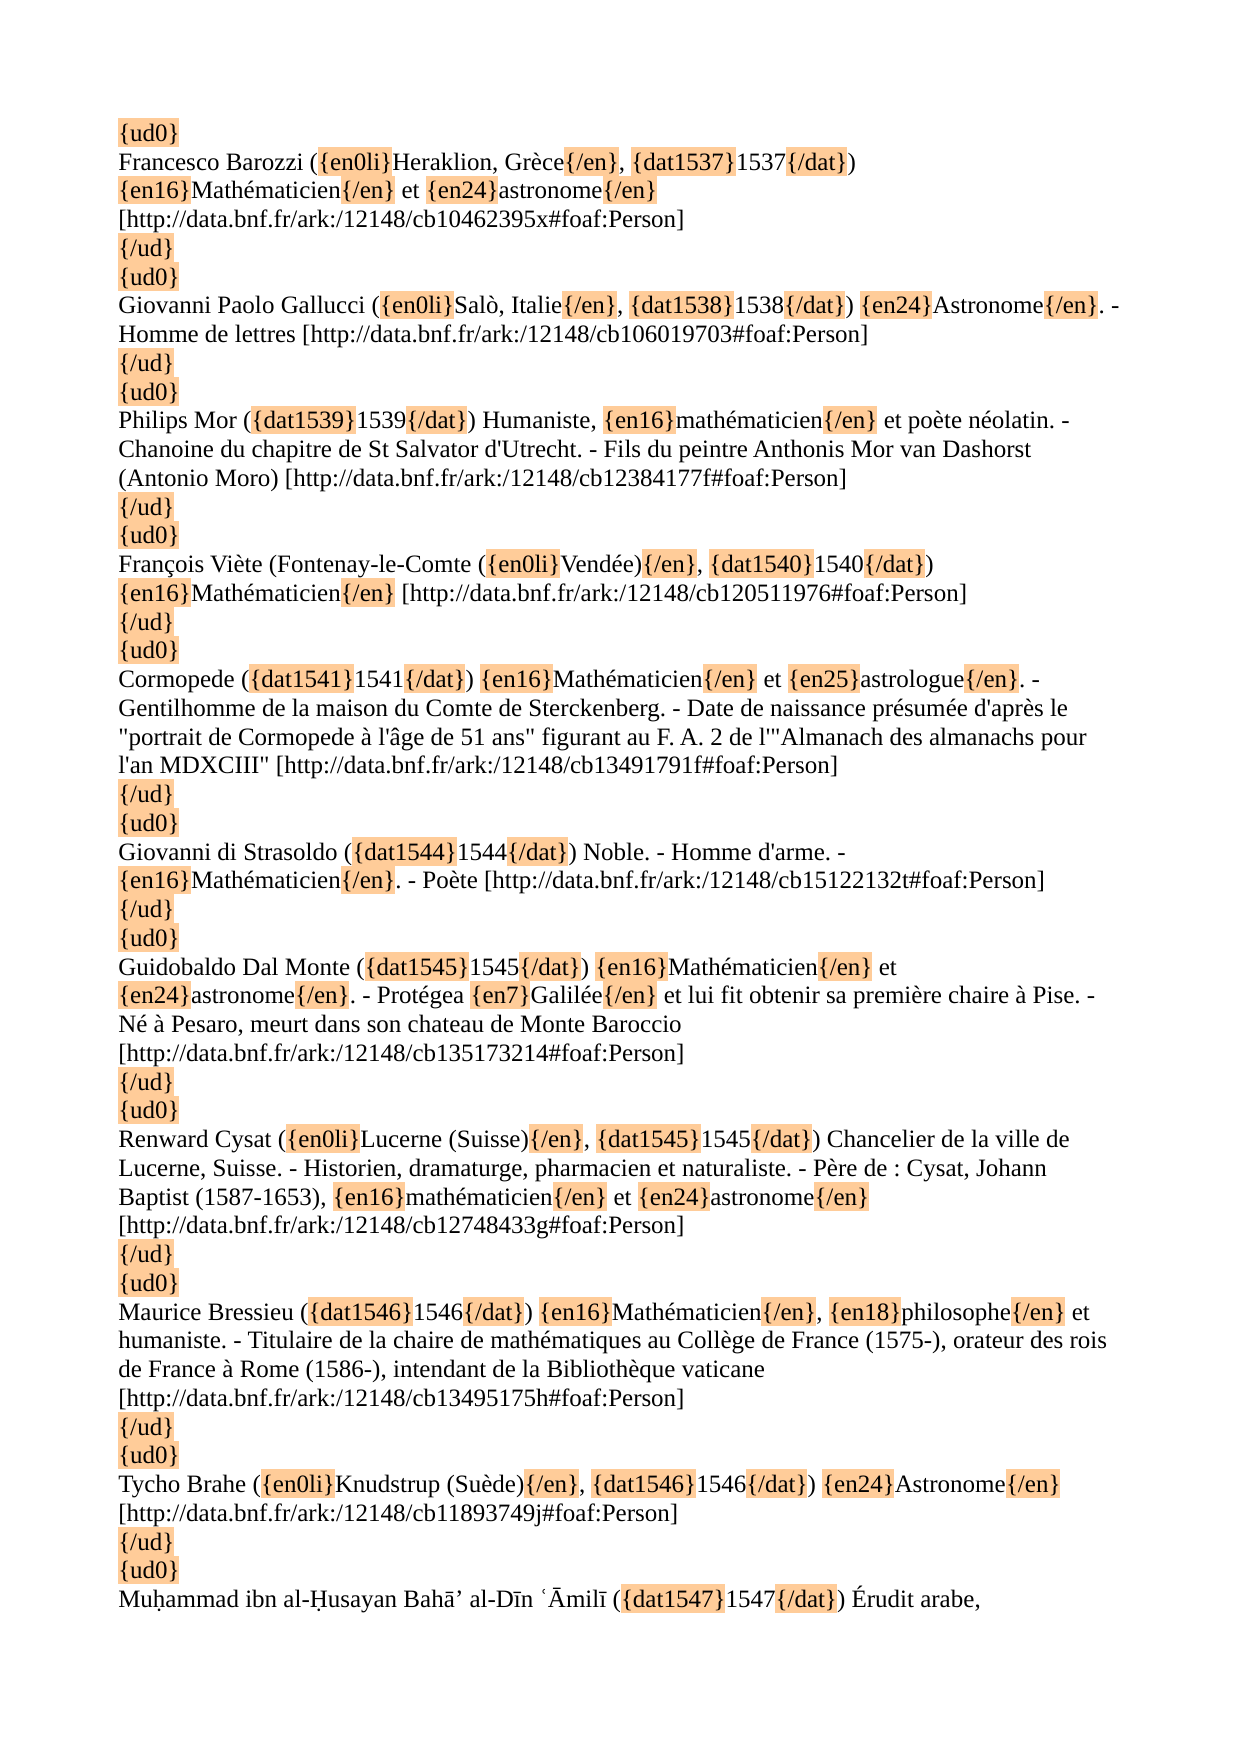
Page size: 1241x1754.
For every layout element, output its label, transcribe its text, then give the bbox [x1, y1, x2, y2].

text Francesco Barozzi ({en0li}Heraklion, Grèce{/en}, {dat1537}1537{/dat}) {en16}Mathématicien{/en} et {en24}astronome{/en} [http://data.bnf.fr/ark:/12148/cb10462395x#foaf:Person] [118, 147, 1122, 233]
text {ud0} [118, 1096, 1122, 1124]
text {ud0} [118, 521, 1122, 549]
text {/ud} [118, 1239, 1122, 1268]
text {ud0} [118, 923, 1122, 952]
text Giovanni di Strasoldo ({dat1544}1544{/dat}) Noble. - Homme d'arme. - {en16}Mathématicien{/en}. - Poète [http://data.bnf.fr/ark:/12148/cb15122132t#foaf:Person] [118, 837, 1122, 894]
text {/ud} [118, 492, 1122, 521]
text Philips Mor ({dat1539}1539{/dat}) Humaniste, {en16}mathématicien{/en} et poète néolatin. - Chanoine du chapitre de St Salvator d'Utrecht. - Fils du peintre Anthonis Mor van Dashorst (Antonio Moro) [http://data.bnf.fr/ark:/12148/cb12384177f#foaf:Person] [118, 406, 1122, 492]
text {ud0} [118, 1556, 1122, 1584]
text {/ud} [118, 1412, 1122, 1441]
text {ud0} [118, 1441, 1122, 1469]
text Guidobaldo Dal Monte ({dat1545}1545{/dat}) {en16}Mathématicien{/en} et {en24}astronome{/en}. - Protégea {en7}Galilée{/en} et lui fit obtenir sa première chaire à Pise. - Né à Pesaro, meurt dans son chateau de Monte Baroccio [http://data.bnf.fr/ark:/12148/cb135173214#foaf:Person] [118, 952, 1122, 1067]
text {ud0} [118, 118, 1122, 147]
text Muḥammad ibn al-Ḥusayan Bahāʼ al-Dīn ʿĀmilī ({dat1547}1547{/dat}) Érudit arabe, [118, 1584, 1122, 1613]
text {ud0} [118, 262, 1122, 291]
text Tycho Brahe ({en0li}Knudstrup (Suède){/en}, {dat1546}1546{/dat}) {en24}Astronome{/en} [http://data.bnf.fr/ark:/12148/cb11893749j#foaf:Person] [118, 1469, 1122, 1527]
text {/ud} [118, 894, 1122, 923]
text Maurice Bressieu ({dat1546}1546{/dat}) {en16}Mathématicien{/en}, {en18}philosophe{/en} et humaniste. - Titulaire de la chaire de mathématiques au Collège de France (1575-), orateur des rois de France à Rome (1586-), intendant de la Bibliothèque vaticane [http://data.bnf.fr/ark:/12148/cb13495175h#foaf:Person] [118, 1297, 1122, 1412]
text {ud0} [118, 1268, 1122, 1297]
text {/ud} [118, 233, 1122, 262]
text Cormopede ({dat1541}1541{/dat}) {en16}Mathématicien{/en} et {en25}astrologue{/en}. - Gentilhomme de la maison du Comte de Sterckenberg. - Date de naissance présumée d'après le "portrait de Cormopede à l'âge de 51 ans" figurant au F. A. 2 de l'"Almanach des almanachs pour l'an MDXCIII" [http://data.bnf.fr/ark:/12148/cb13491791f#foaf:Person] [118, 664, 1122, 779]
text {/ud} [118, 1067, 1122, 1096]
text {/ud} [118, 1527, 1122, 1556]
text {/ud} [118, 607, 1122, 636]
text {/ud} [118, 779, 1122, 808]
text {ud0} [118, 636, 1122, 664]
text {ud0} [118, 808, 1122, 837]
text {ud0} [118, 377, 1122, 406]
text Giovanni Paolo Gallucci ({en0li}Salò, Italie{/en}, {dat1538}1538{/dat}) {en24}Astronome{/en}. - Homme de lettres [http://data.bnf.fr/ark:/12148/cb106019703#foaf:Person] [118, 291, 1122, 348]
text François Viète (Fontenay-le-Comte ({en0li}Vendée){/en}, {dat1540}1540{/dat}) {en16}Mathématicien{/en} [http://data.bnf.fr/ark:/12148/cb120511976#foaf:Person] [118, 549, 1122, 607]
text {/ud} [118, 348, 1122, 377]
text Renward Cysat ({en0li}Lucerne (Suisse){/en}, {dat1545}1545{/dat}) Chancelier de la ville de Lucerne, Suisse. - Historien, dramaturge, pharmacien et naturaliste. - Père de : Cysat, Johann Baptist (1587-1653), {en16}mathématicien{/en} et {en24}astronome{/en} [http://data.bnf.fr/ark:/12148/cb12748433g#foaf:Person] [118, 1124, 1122, 1239]
